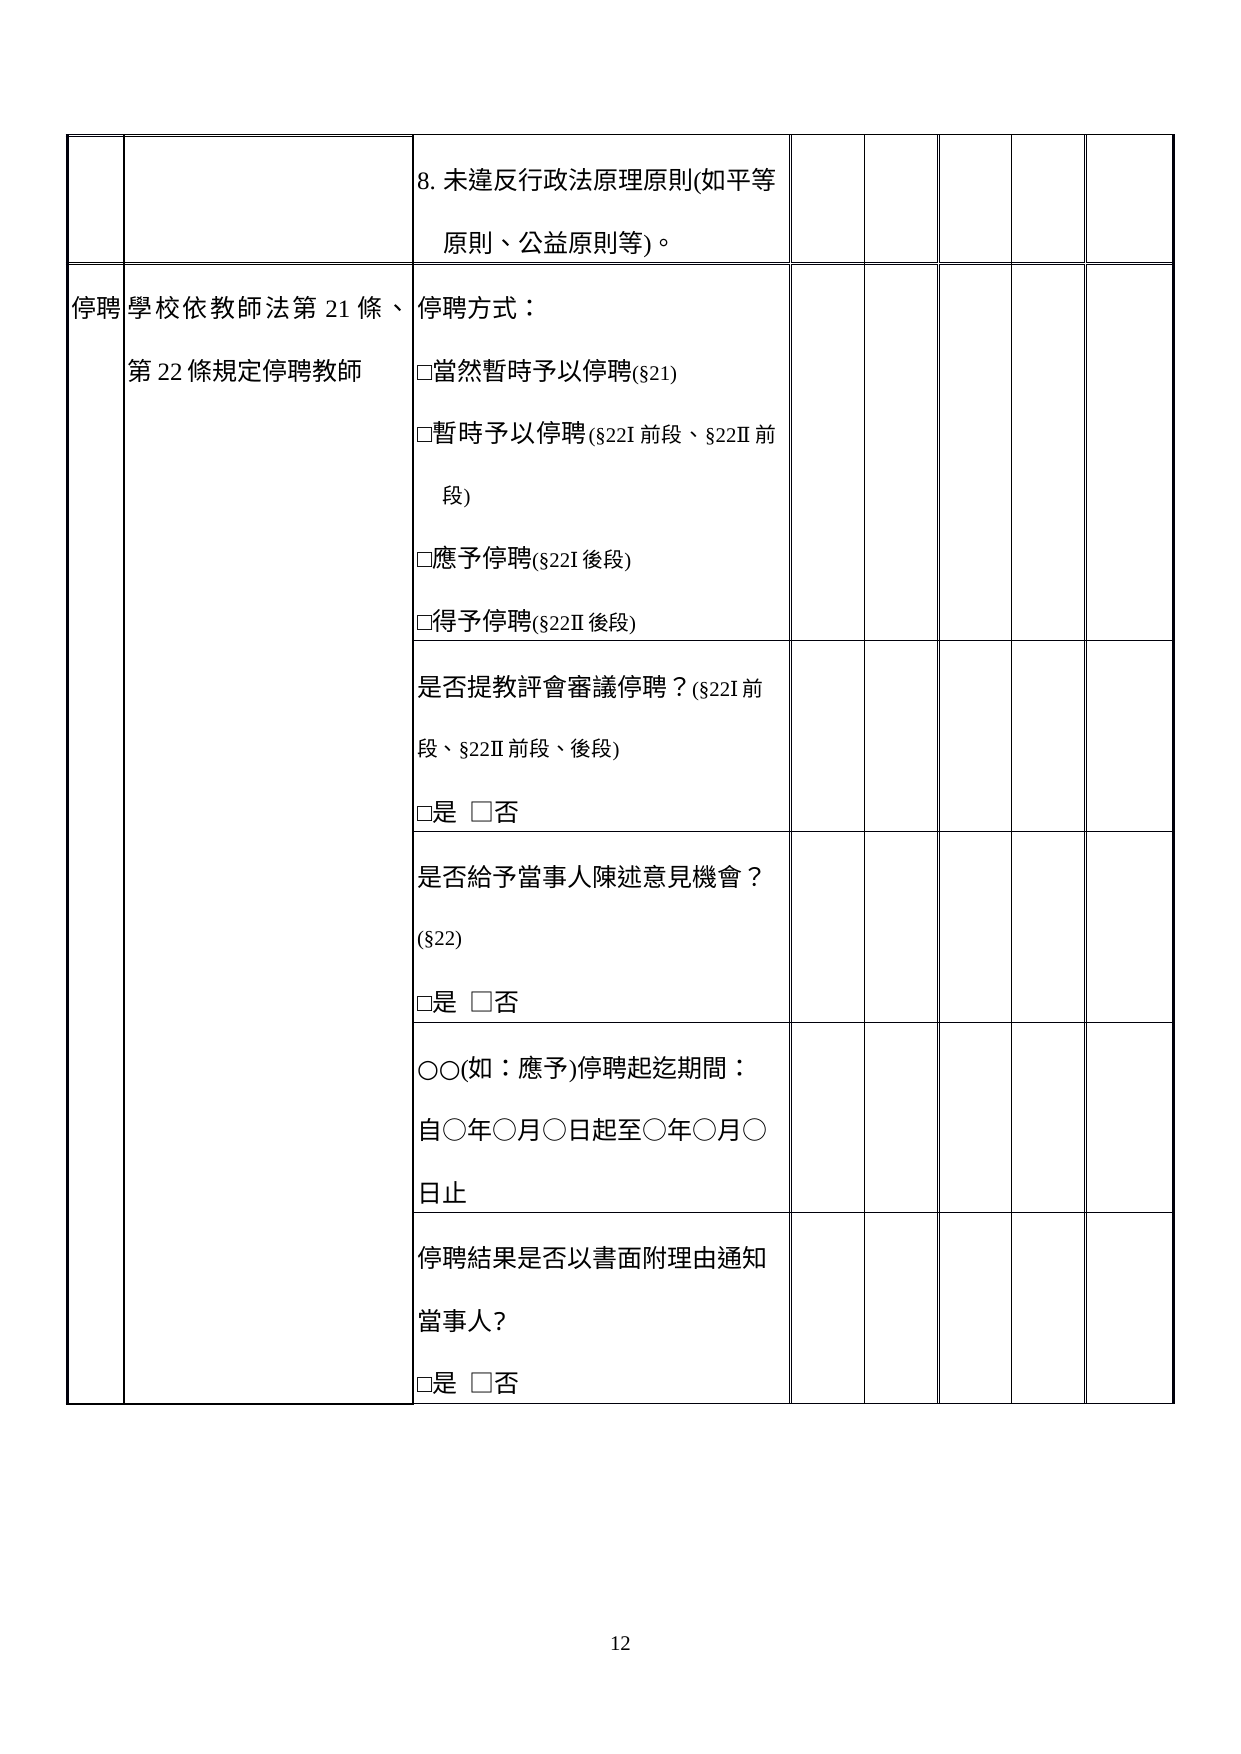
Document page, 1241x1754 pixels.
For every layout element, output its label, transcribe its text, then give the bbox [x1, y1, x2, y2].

table_cell [940, 1213, 1011, 1403]
table_cell [1087, 1023, 1172, 1212]
table_cell [940, 832, 1011, 1022]
table_cell [125, 137, 412, 262]
table_cell [69, 137, 123, 262]
table_cell [1012, 135, 1084, 262]
table_cell ○○(如：應予)停聘起迄期間： 自○年○月○日起至○年○月○日止 [414, 1023, 789, 1212]
table_cell [792, 135, 864, 262]
table_cell [865, 832, 937, 1022]
table_cell [1087, 1213, 1172, 1403]
table_cell 停聘方式： □當然暫時予以停聘(§21) □暫時予以停聘(§22Ⅰ前段、§22Ⅱ前段) □應予停聘(§22Ⅰ後段) □得予停聘(§22Ⅱ後段) [414, 265, 789, 640]
table_cell [940, 135, 1011, 262]
table_cell [940, 641, 1011, 831]
table_cell [1012, 832, 1084, 1022]
table_cell [1012, 1023, 1084, 1212]
table_cell [792, 1023, 864, 1212]
table_cell [792, 1213, 864, 1403]
table_cell [865, 1213, 937, 1403]
table_cell [1012, 641, 1084, 831]
table_cell 是否給予當事人陳述意見機會？(§22) □是 □否 [414, 832, 789, 1022]
table_cell [865, 135, 937, 262]
table_cell 未違反行政法原理原則(如平等原則、公益原則等)。 [414, 135, 789, 262]
table_cell [1087, 265, 1172, 640]
table_cell [865, 1023, 937, 1212]
table_cell [792, 832, 864, 1022]
table_cell 停聘 [69, 265, 123, 1403]
table_cell [865, 265, 937, 640]
table_cell [1087, 641, 1172, 831]
table_cell [940, 1023, 1011, 1212]
table_cell 是否提教評會審議停聘？(§22Ⅰ前段、§22Ⅱ前段、後段) □是 □否 [414, 641, 789, 831]
table_cell [1087, 135, 1172, 262]
table_cell [940, 265, 1011, 640]
table_cell [1087, 832, 1172, 1022]
table_cell [865, 641, 937, 831]
table_cell [1012, 1213, 1084, 1403]
table_cell 學校依教師法第21條、第22條規定停聘教師 [125, 265, 412, 1403]
table_cell [1012, 265, 1084, 640]
table_cell [792, 641, 864, 831]
table_cell 停聘結果是否以書面附理由通知當事人? □是 □否 [414, 1213, 789, 1403]
table_cell [792, 265, 864, 640]
